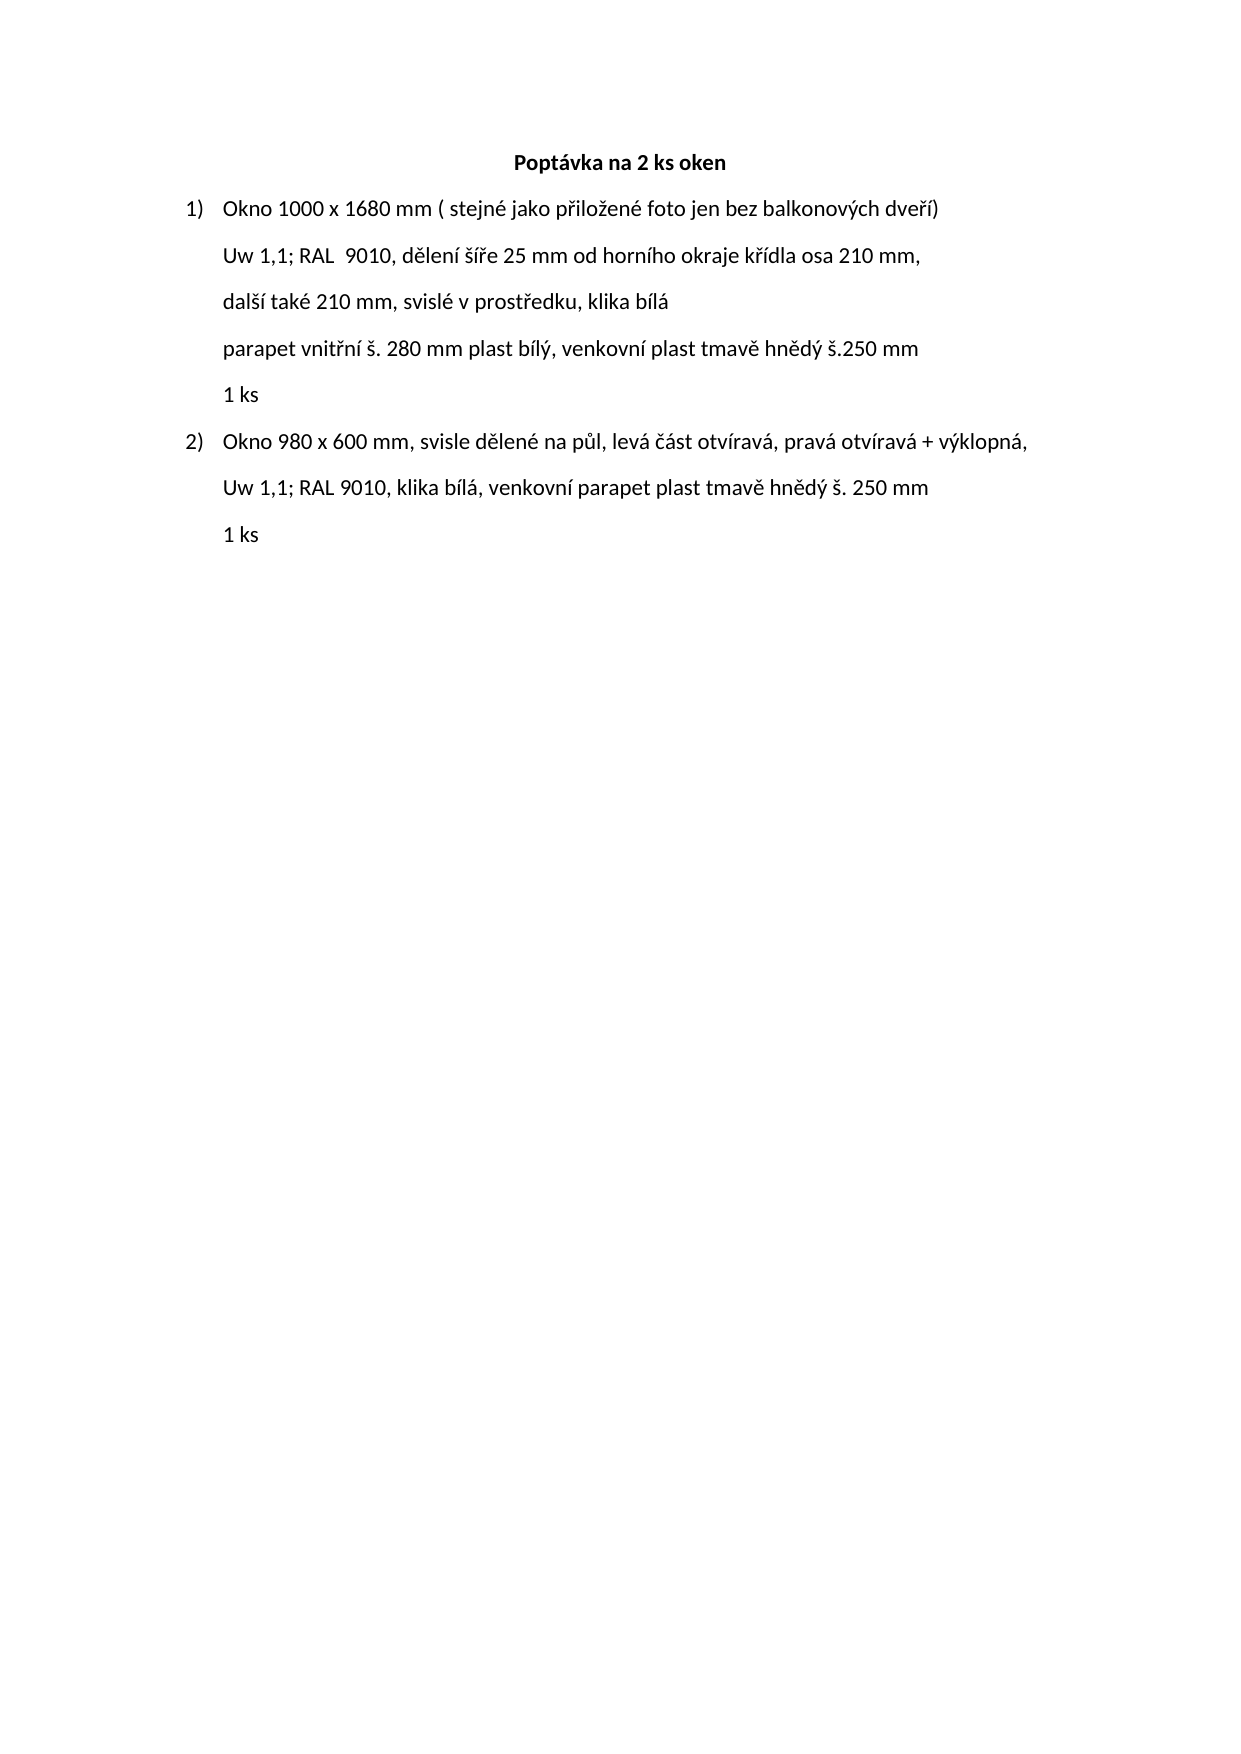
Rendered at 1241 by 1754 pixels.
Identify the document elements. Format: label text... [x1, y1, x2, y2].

text parapet vnitřní š. 280 mm plast bílý, venkovní plast tmavě hnědý š.250 mm [223, 334, 1093, 362]
list Okno 1000 x 1680 mm ( stejné jako přiložené foto jen bez balkonových dveří) [185, 194, 1093, 222]
text Uw 1,1; RAL 9010, dělení šíře 25 mm od horního okraje křídla osa 210 mm, [223, 241, 1093, 269]
text 1 ks [223, 380, 1093, 408]
text 1 ks [223, 520, 1093, 548]
text Poptávka na 2 ks oken [148, 148, 1093, 176]
text další také 210 mm, svislé v prostředku, klika bílá [223, 287, 1093, 315]
text Uw 1,1; RAL 9010, klika bílá, venkovní parapet plast tmavě hnědý š. 250 mm [223, 473, 1093, 502]
list Okno 980 x 600 mm, svisle dělené na půl, levá část otvíravá, pravá otvíravá + výklopná, [185, 427, 1093, 455]
